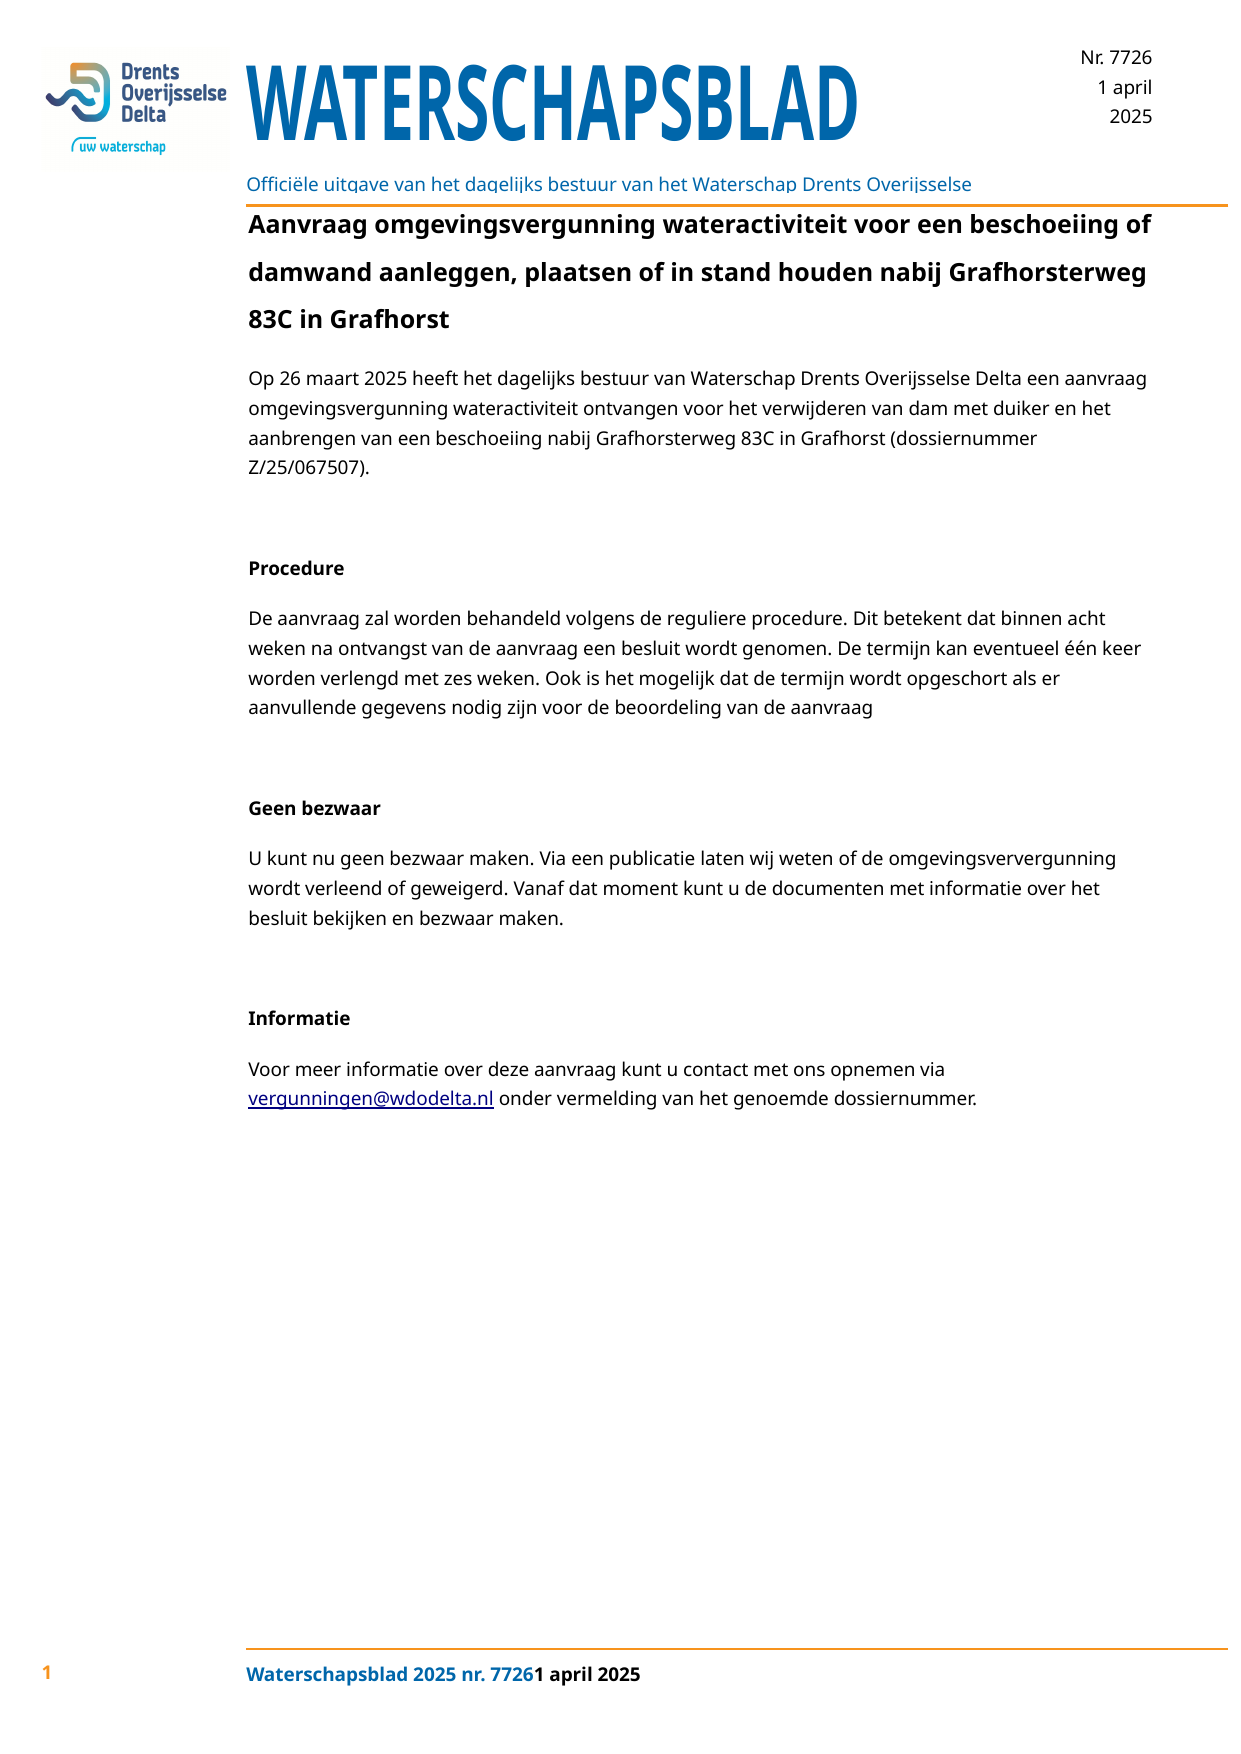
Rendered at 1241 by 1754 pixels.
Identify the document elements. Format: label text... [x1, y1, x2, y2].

text Aanvraag omgevingsvergunning wateractiviteit voor een beschoeiing of damwand aanleggen, plaatsen of in stand houden nabij Grafhorsterweg 83C in Grafhorst [248, 207, 1152, 336]
text U kunt nu geen bezwaar maken. Via een publicatie laten wij weten of de omgevingsververgunning wordt verleend of geweigerd. Vanaf dat moment kunt u de documenten met informatie over het besluit bekijken en bezwaar maken. [248, 846, 1152, 930]
text De aanvraag zal worden behandeld volgens de reguliere procedure. Dit betekent dat binnen acht weken na ontvangst van de aanvraag een besluit wordt genomen. De termijn kan eventueel één keer worden verlengd met zes weken. Ook is het mogelijk dat de termijn wordt opgeschort als er aanvullende gegevens nodig zijn voor de beoordeling van de aanvraag [248, 606, 1152, 720]
text Procedure [248, 555, 1152, 581]
picture [41, 47, 231, 172]
text Voor meer informatie over deze aanvraag kunt u contact met ons opnemen via vergunningen@wdodelta.nl onder vermelding van het genoemde dossiernummer. [248, 1056, 1152, 1111]
text Geen bezwaar [248, 795, 1152, 821]
text Informatie [248, 1006, 1152, 1031]
text Op 26 maart 2025 heeft het dagelijks bestuur van Waterschap Drents Overijsselse Delta een aanvraag omgevingsvergunning wateractiviteit ontvangen voor het verwijderen van dam met duiker en het aanbrengen van een beschoeiing nabij Grafhorsterweg 83C in Grafhorst (dossiernummer Z/25/067507). [248, 366, 1152, 480]
